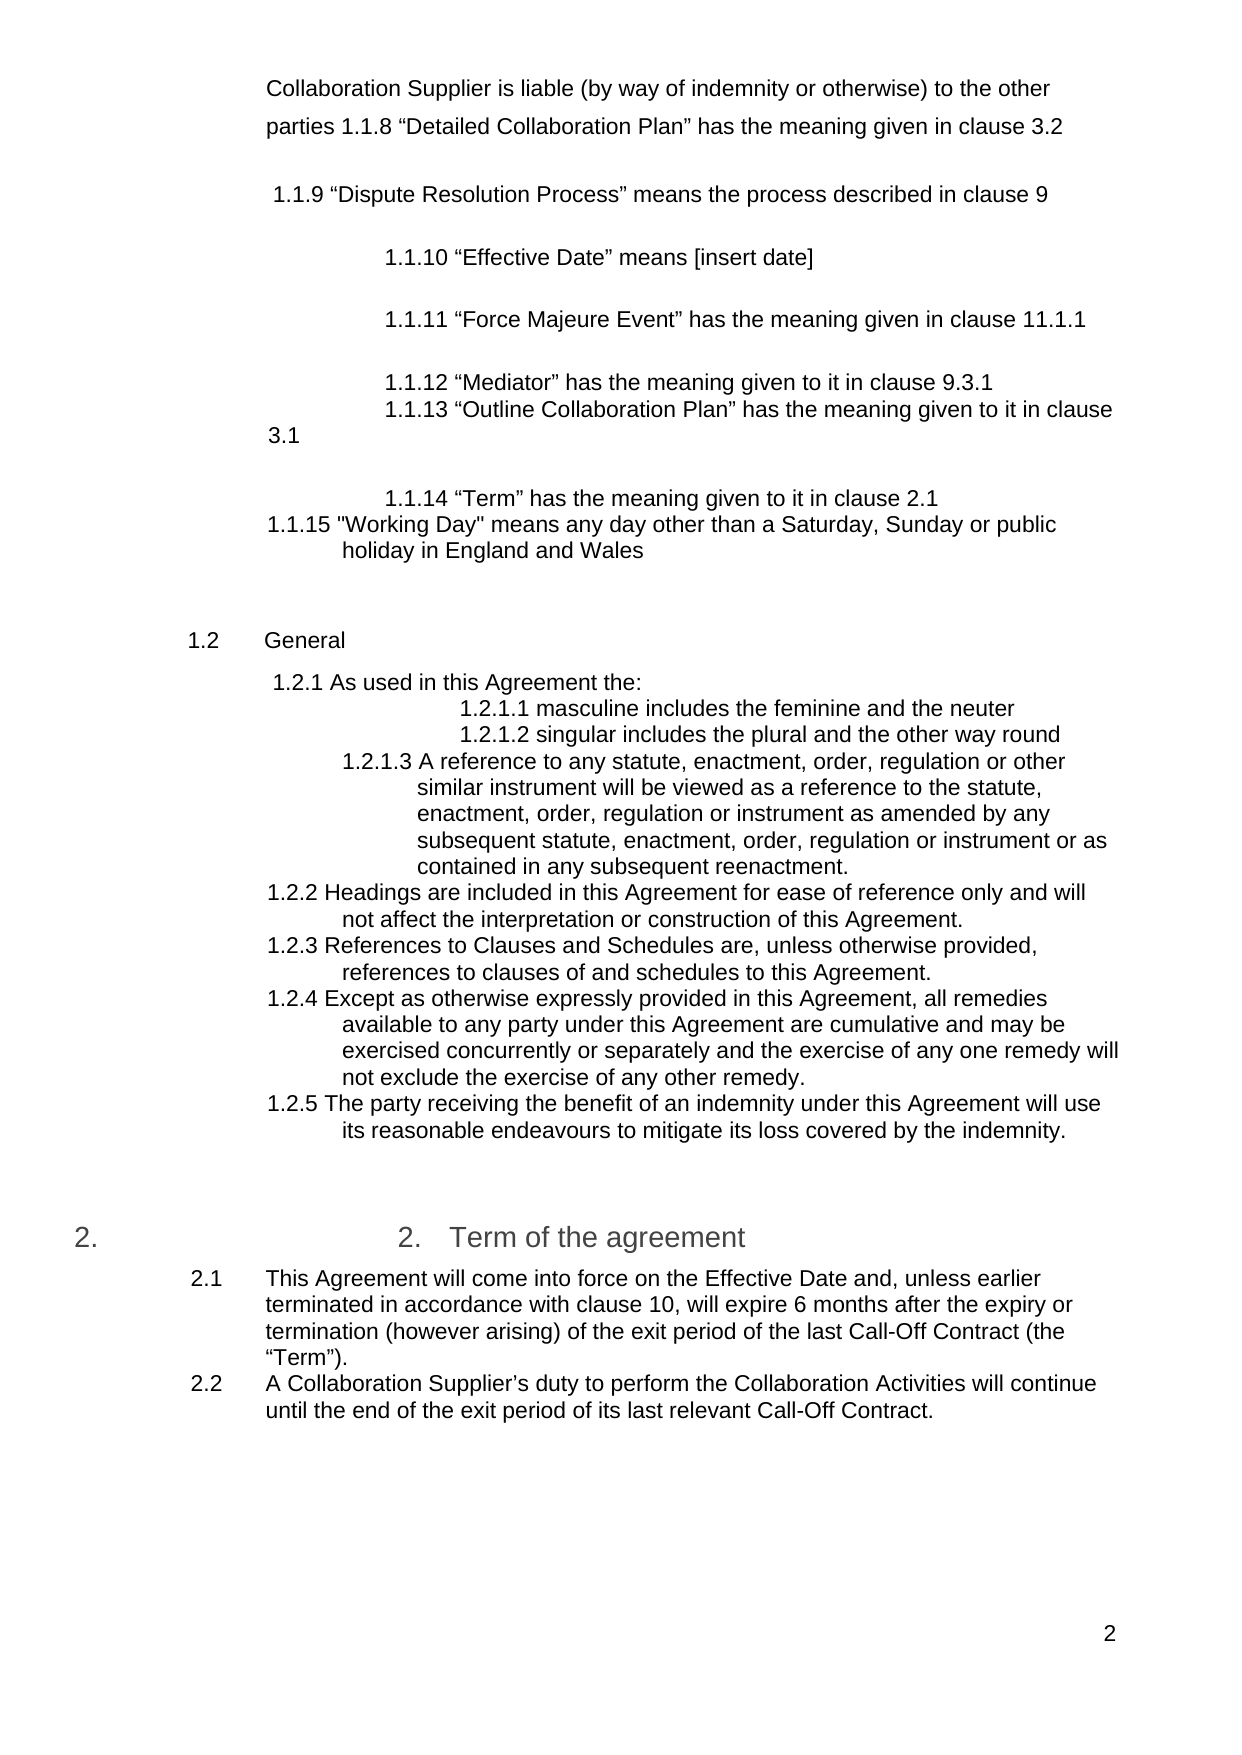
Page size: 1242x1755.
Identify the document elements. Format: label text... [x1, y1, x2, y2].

text 1.2.1 As used in this Agreement the: [74, 668, 1122, 695]
text 1.1.12 “Mediator” has the meaning given to it in clause 9.3.1 [268, 369, 1121, 396]
subtitle 2. Term of the agreement [74, 1220, 1122, 1254]
text 1.2 General [74, 627, 1122, 653]
text 1.2.2 Headings are included in this Agreement for ease of reference only and will not affect the interpretation or construction of this Agreement. [267, 879, 1121, 932]
text 1.1.13 “Outline Collaboration Plan” has the meaning given to it in clause 3.1 [268, 396, 1121, 448]
text 1.1.11 “Force Majeure Event” has the meaning given in clause 11.1.1 [268, 306, 1121, 333]
text Collaboration Supplier is liable (by way of indemnity or otherwise) to the other parties 1.1.8 “Detailed Collaboration Plan” has the meaning given in clause 3.2 [265, 75, 1101, 139]
text 1.1.9 “Dispute Resolution Process” means the process described in clause 9 [74, 181, 1122, 208]
text 2.2 A Collaboration Supplier’s duty to perform the Collaboration Activities will continue until the end of the exit period of its last relevant Call-Off Contract. [190, 1370, 1121, 1423]
text 1.2.1.1 masculine includes the feminine and the neuter [343, 695, 1121, 721]
text 1.1.10 “Effective Date” means [insert date] [268, 243, 1121, 270]
text 1.2.3 References to Clauses and Schedules are, unless otherwise provided, references to clauses of and schedules to this Agreement. [267, 932, 1121, 985]
text 1.1.14 “Term” has the meaning given to it in clause 2.1 [268, 485, 1121, 511]
text 1.2.1.2 singular includes the plural and the other way round [343, 721, 1121, 748]
text 1.2.5 The party receiving the benefit of an indemnity under this Agreement will use its reasonable endeavours to mitigate its loss covered by the indemnity. [267, 1090, 1121, 1143]
text 1.1.15 "Working Day" means any day other than a Saturday, Sunday or public holiday in England and Wales [267, 511, 1121, 564]
text 1.2.1.3 A reference to any statute, enactment, order, regulation or other similar instrument will be viewed as a reference to the statute, enactment, order, regulation or instrument as amended by any subsequent statute, enactment, order, regulation or instrument or as contained in any subsequent reenactment. [342, 748, 1121, 879]
text 2.1 This Agreement will come into force on the Effective Date and, unless earlier terminated in accordance with clause 10, will expire 6 months after the expiry or termination (however arising) of the exit period of the last Call-Off Contract (the “Term”). [190, 1265, 1121, 1370]
text 1.2.4 Except as otherwise expressly provided in this Agreement, all remedies available to any party under this Agreement are cumulative and may be exercised concurrently or separately and the exercise of any one remedy will not exclude the exercise of any other remedy. [267, 985, 1121, 1090]
